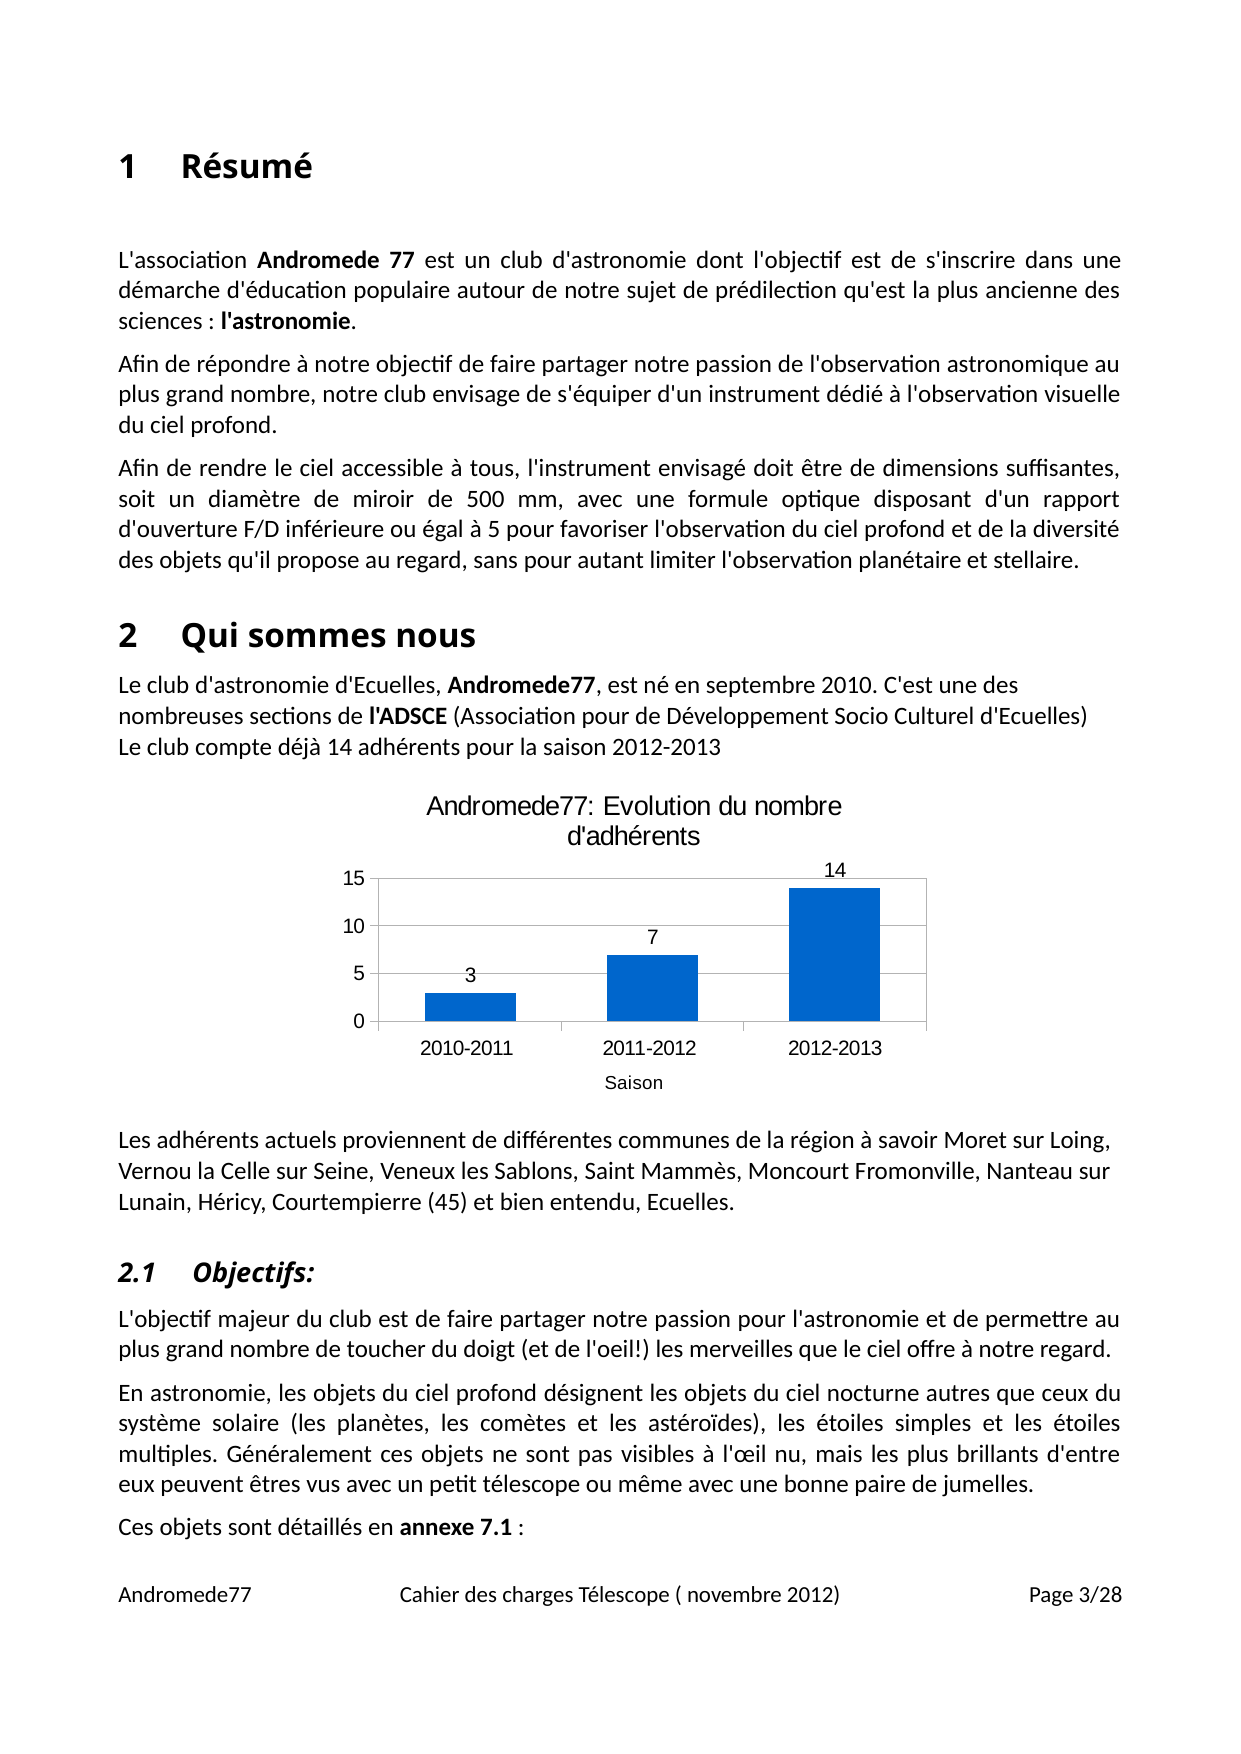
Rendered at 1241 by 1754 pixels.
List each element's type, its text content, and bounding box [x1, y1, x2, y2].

text L'association Andromede 77 est un club d'astronomie dont l'objectif est de s'inscrire dans une démarche d'éducation populaire autour de notre sujet de prédilection qu'est la plus ancienne des sciences : l'astronomie. [118, 244, 1122, 336]
text En astronomie, les objets du ciel profond désignent les objets du ciel nocturne autres que ceux du système solaire (les planètes, les comètes et les astéroïdes), les étoiles simples et les étoiles multiples. Généralement ces objets ne sont pas visibles à l'œil nu, mais les plus brillants d'entre eux peuvent êtres vus avec un petit télescope ou même avec une bonne paire de jumelles. [118, 1377, 1122, 1499]
text Afin de rendre le ciel accessible à tous, l'instrument envisagé doit être de dimensions suffisantes, soit un diamètre de miroir de 500 mm, avec une formule optique disposant d'un rapport d'ouverture F/D inférieure ou égal à 5 pour favoriser l'observation du ciel profond et de la diversité des objets qu'il propose au regard, sans pour autant limiter l'observation planétaire et stellaire. [118, 452, 1122, 574]
text Afin de répondre à notre objectif de faire partager notre passion de l'observation astronomique au plus grand nombre, notre club envisage de s'équiper d'un instrument dédié à l'observation visuelle du ciel profond. [118, 348, 1122, 440]
text Les adhérents actuels proviennent de différentes communes de la région à savoir Moret sur Loing, Vernou la Celle sur Seine, Veneux les Sablons, Saint Mammès, Moncourt Fromonville, Nanteau sur Lunain, Héricy, Courtempierre (45) et bien entendu, Ecuelles. [118, 761, 1122, 1216]
text L'objectif majeur du club est de faire partager notre passion pour l'astronomie et de permettre au plus grand nombre de toucher du doigt (et de l'oeil!) les merveilles que le ciel offre à notre regard. [118, 1303, 1122, 1364]
text Le club d'astronomie d'Ecuelles, Andromede77, est né en septembre 2010. C'est une des nombreuses sections de l'ADSCE (Association pour de Développement Socio Culturel d'Ecuelles) [118, 670, 1122, 731]
subtitle Qui sommes nous [118, 612, 1122, 657]
text Ces objets sont détaillés en annexe 7.1 : [118, 1511, 1122, 1542]
subtitle Résumé [118, 143, 1122, 188]
text Le club compte déjà 14 adhérents pour la saison 2012-2013 [118, 731, 1122, 761]
subtitle Objectifs: [118, 1254, 1122, 1291]
